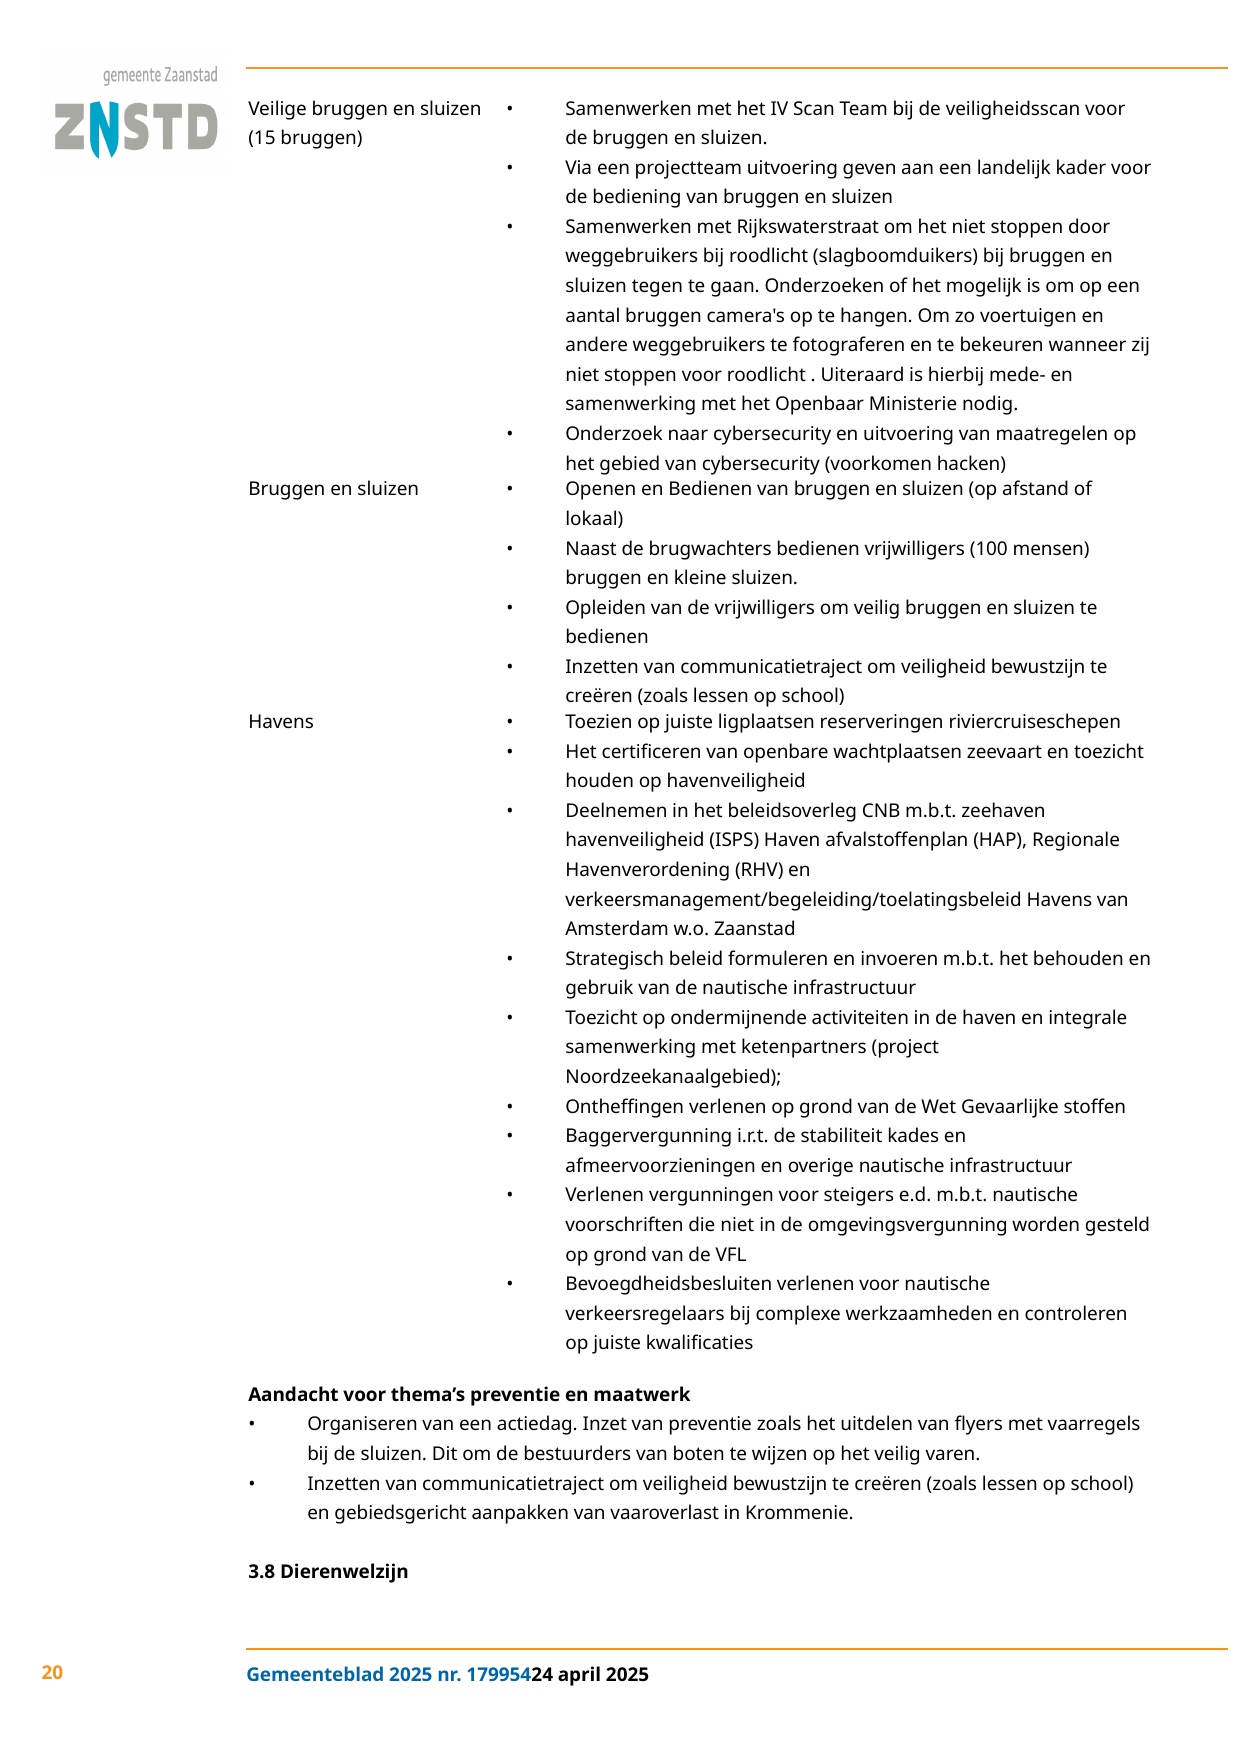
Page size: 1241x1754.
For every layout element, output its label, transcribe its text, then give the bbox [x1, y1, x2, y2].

table_cell Bruggen en sluizen [248, 476, 506, 708]
table_cell [248, 1355, 1152, 1381]
picture [41, 47, 231, 172]
table_cell Openen en Bedienen van bruggen en sluizen (op afstand of lokaal) Naast de brugwachters bedienen vrijwilligers (100 mensen) bruggen en kleine sluizen. Opleiden van de vrijwilligers om veilig bruggen en sluizen te bedienen Inzetten van communicatietraject om veiligheid bewustzijn te creëren (zoals lessen op school) [506, 476, 1152, 708]
table_cell Aandacht voor thema’s preventie en maatwerk Organiseren van een actiedag. Inzet van preventie zoals het uitdelen van flyers met vaarregels bij de sluizen. Dit om de bestuurders van boten te wijzen op het veilig varen. Inzetten van communicatietraject om veiligheid bewustzijn te creëren (zoals lessen op school) en gebiedsgericht aanpakken van vaaroverlast in Krommenie. [248, 1381, 1152, 1525]
table_cell Veilige bruggen en sluizen (15 bruggen) [248, 95, 506, 476]
table_cell Samenwerken met het IV Scan Team bij de veiligheidsscan voor de bruggen en sluizen. Via een projectteam uitvoering geven aan een landelijk kader voor de bediening van bruggen en sluizen Samenwerken met Rijkswaterstraat om het niet stoppen door weggebruikers bij roodlicht (slagboomduikers) bij bruggen en sluizen tegen te gaan. Onderzoeken of het mogelijk is om op een aantal bruggen camera's op te hangen. Om zo voertuigen en andere weggebruikers te fotograferen en te bekeuren wanneer zij niet stoppen voor roodlicht . Uiteraard is hierbij mede- en samenwerking met het Openbaar Ministerie nodig. Onderzoek naar cybersecurity en uitvoering van maatregelen op het gebied van cybersecurity (voorkomen hacken) [506, 95, 1152, 476]
table_cell Havens [248, 708, 506, 1355]
table_cell Toezien op juiste ligplaatsen reserveringen riviercruiseschepen Het certificeren van openbare wachtplaatsen zeevaart en toezicht houden op havenveiligheid Deelnemen in het beleidsoverleg CNB m.b.t. zeehaven havenveiligheid (ISPS) Haven afvalstoffenplan (HAP), Regionale Havenverordening (RHV) en verkeersmanagement/begeleiding/toelatingsbeleid Havens van Amsterdam w.o. Zaanstad Strategisch beleid formuleren en invoeren m.b.t. het behouden en gebruik van de nautische infrastructuur Toezicht op ondermijnende activiteiten in de haven en integrale samenwerking met ketenpartners (project Noordzeekanaalgebied); Ontheffingen verlenen op grond van de Wet Gevaarlijke stoffen Baggervergunning i.r.t. de stabiliteit kades en afmeervoorzieningen en overige nautische infrastructuur Verlenen vergunningen voor steigers e.d. m.b.t. nautische voorschriften die niet in de omgevingsvergunning worden gesteld op grond van de VFL Bevoegdheidsbesluiten verlenen voor nautische verkeersregelaars bij complexe werkzaamheden en controleren op juiste kwalificaties [506, 708, 1152, 1355]
text 3.8 Dierenwelzijn [248, 1558, 1152, 1584]
